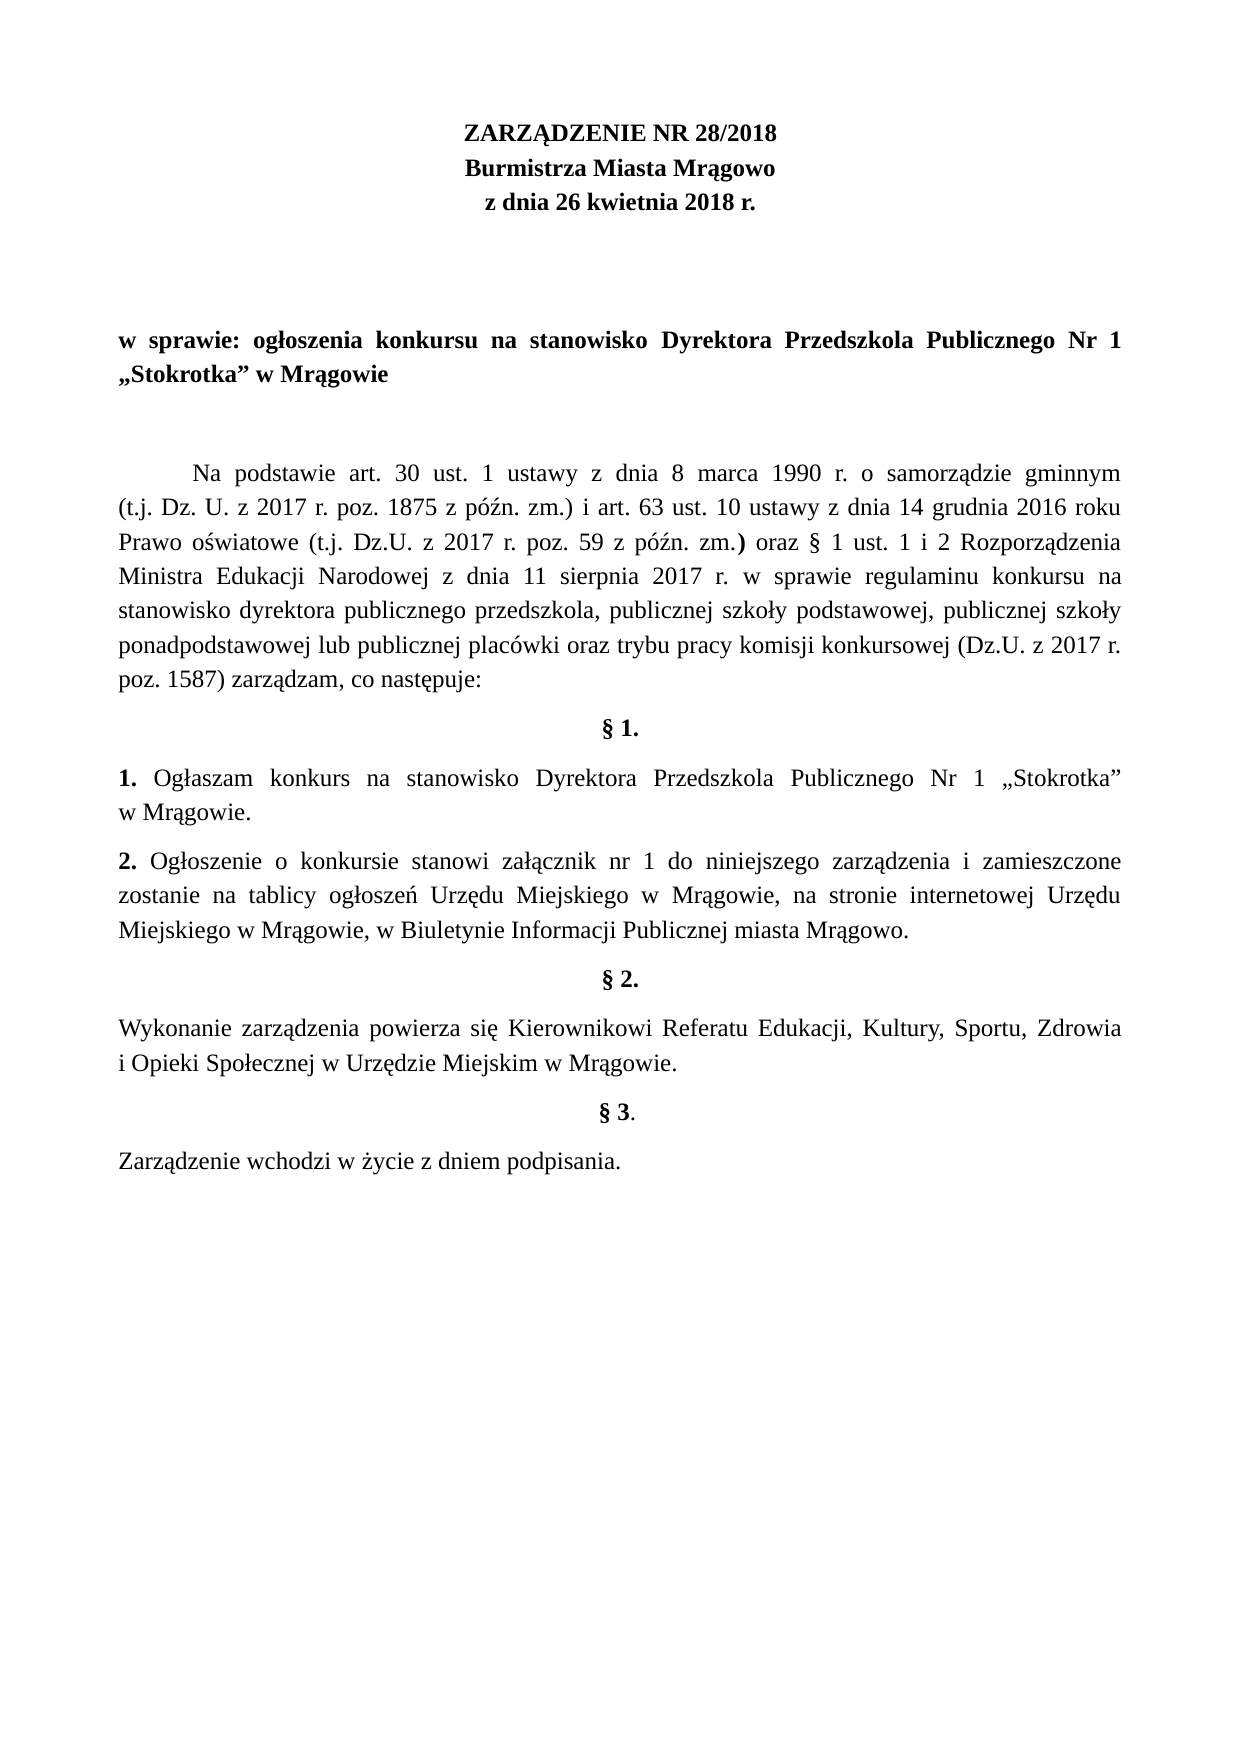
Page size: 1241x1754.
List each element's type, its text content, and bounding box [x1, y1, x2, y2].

text Burmistrza Miasta Mrągowo [118, 153, 1122, 181]
text Zarządzenie wchodzi w życie z dniem podpisania. [118, 1146, 1122, 1174]
text ZARZĄDZENIE NR 28/2018 [118, 118, 1122, 147]
text w sprawie: ogłoszenia konkursu na stanowisko Dyrektora Przedszkola Publicznego Nr 1 „Stokrotka” w Mrągowie [118, 325, 1122, 388]
text § 2. [118, 964, 1122, 993]
text 2. Ogłoszenie o konkursie stanowi załącznik nr 1 do niniejszego zarządzenia i zamieszczone zostanie na tablicy ogłoszeń Urzędu Miejskiego w Mrągowie, na stronie internetowej Urzędu Miejskiego w Mrągowie, w Biuletynie Informacji Publicznej miasta Mrągowo. [118, 846, 1122, 944]
text 1. Ogłaszam konkurs na stanowisko Dyrektora Przedszkola Publicznego Nr 1 „Stokrotka” w Mrągowie. [118, 763, 1122, 826]
text Wykonanie zarządzenia powierza się Kierownikowi Referatu Edukacji, Kultury, Sportu, Zdrowia i Opieki Społecznej w Urzędzie Miejskim w Mrągowie. [118, 1013, 1122, 1076]
text § 1. [118, 713, 1122, 742]
text Na podstawie art. 30 ust. 1 ustawy z dnia 8 marca 1990 r. o samorządzie gminnym (t.j. Dz. U. z 2017 r. poz. 1875 z późn. zm.) i art. 63 ust. 10 ustawy z dnia 14 grudnia 2016 roku Prawo oświatowe (t.j. Dz.U. z 2017 r. poz. 59 z późn. zm.) oraz § 1 ust. 1 i 2 Rozporządzenia Ministra Edukacji Narodowej z dnia 11 sierpnia 2017 r. w sprawie regulaminu konkursu na stanowisko dyrektora publicznego przedszkola, publicznej szkoły podstawowej, publicznej szkoły ponadpodstawowej lub publicznej placówki oraz trybu pracy komisji konkursowej (Dz.U. z 2017 r. poz. 1587) zarządzam, co następuje: [118, 458, 1122, 693]
text § 3. [118, 1097, 1122, 1126]
text z dnia 26 kwietnia 2018 r. [118, 187, 1122, 216]
